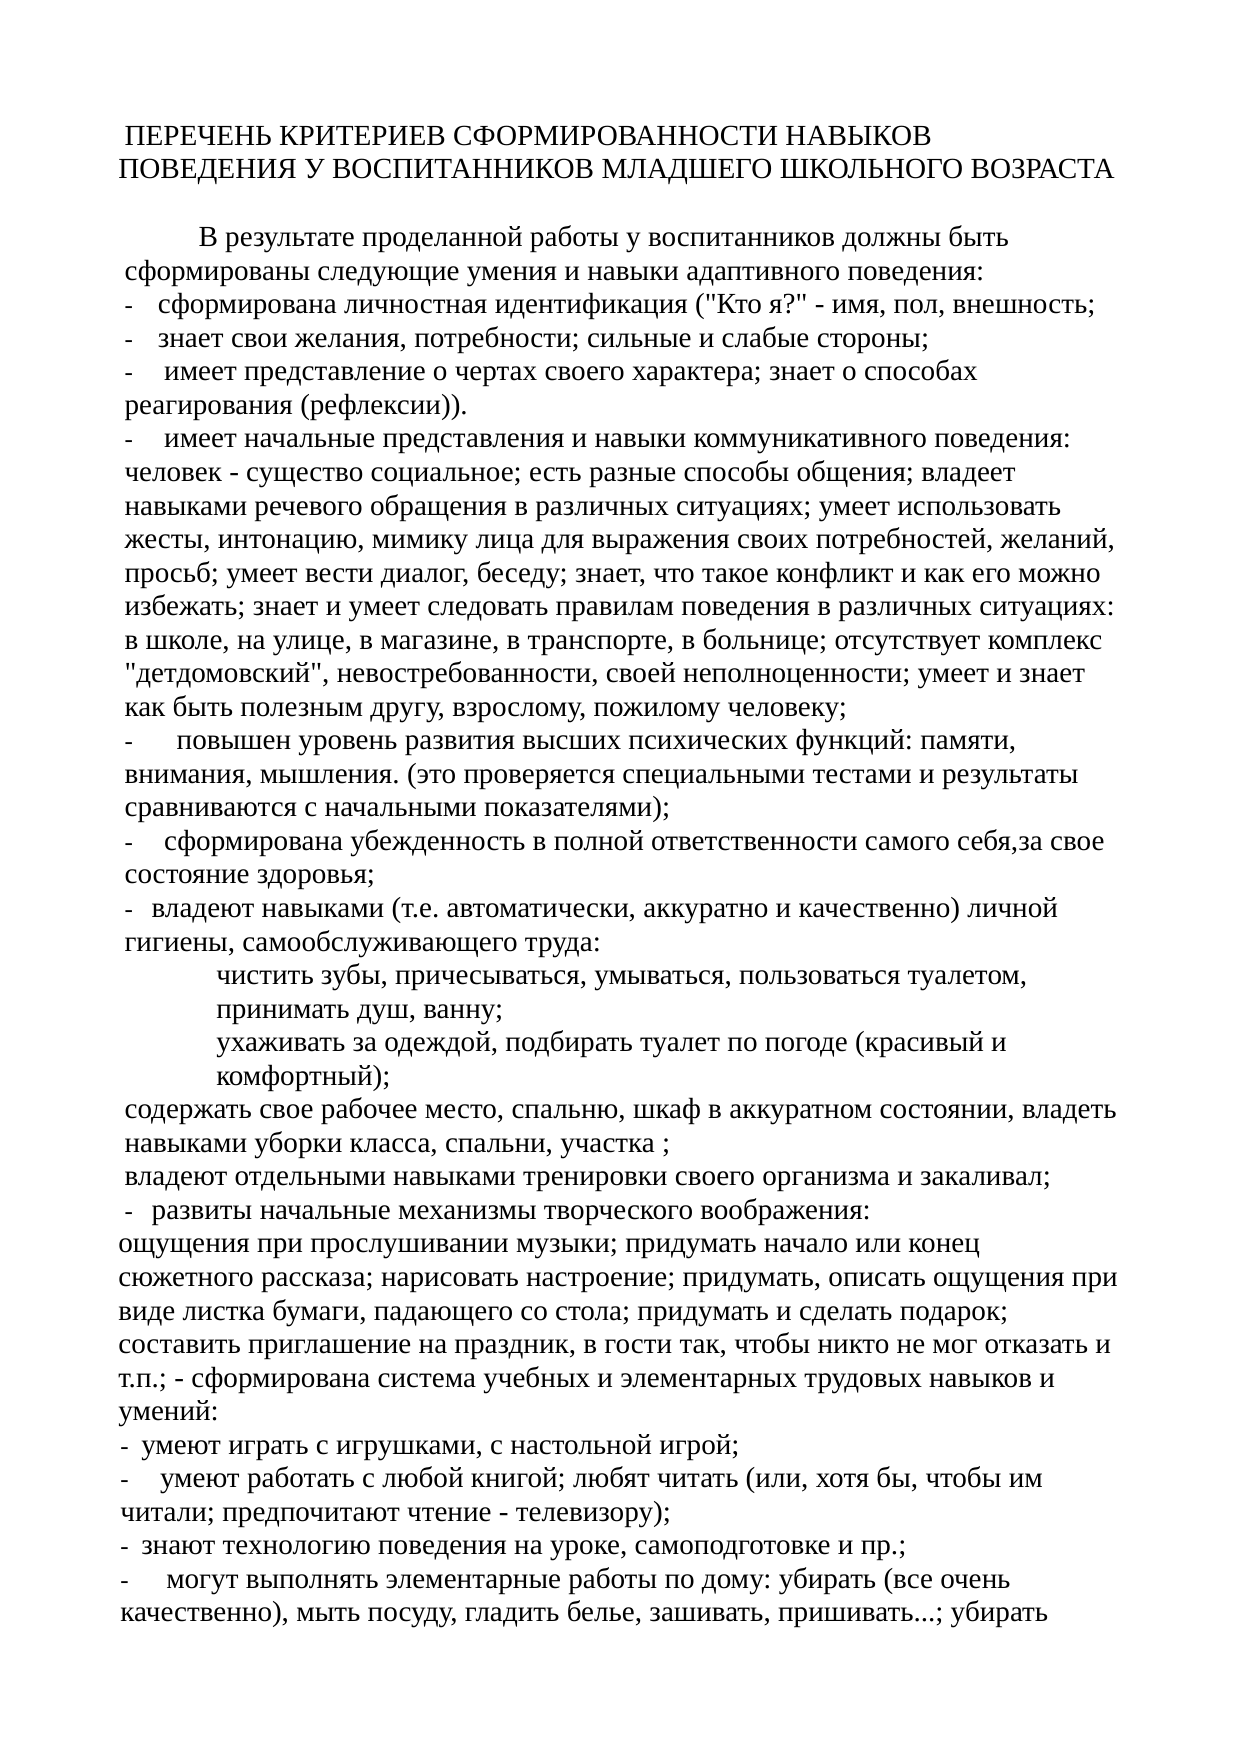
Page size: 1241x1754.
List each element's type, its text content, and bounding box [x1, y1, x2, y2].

text - сформирована личностная идентификация ("Кто я?" - имя, пол, внешность; [124, 286, 1118, 320]
text - имеет начальные представления и навыки коммуникативного поведения: [124, 421, 1118, 454]
text - умеют работать с любой книгой; любят читать (или, хотя бы, чтобы им читали; предпочитают чтение - телевизору); [120, 1460, 1120, 1527]
text ПЕРЕЧЕНЬ КРИТЕРИЕВ СФОРМИРОВАННОСТИ НАВЫКОВ ПОВЕДЕНИЯ У ВОСПИТАННИКОВ МЛАДШЕГО ШКОЛЬНОГО ВОЗРАСТА [118, 118, 1118, 185]
text - знают технологию поведения на уроке, самоподготовке и пр.; [120, 1527, 1122, 1561]
text - умеют играть с игрушками, с настольной игрой; [120, 1427, 1122, 1460]
text ощущения при прослушивании музыки; придумать начало или конец сюжетного рассказа; нарисовать настроение; придумать, описать ощущения при виде листка бумаги, падающего со стола; придумать и сделать подарок; составить приглашение на праздник, в гости так, чтобы никто не мог отказать и т.п.; - сформирована система учебных и элементарных трудовых навыков и умений: [118, 1226, 1120, 1427]
text - сформирована убежденность в полной ответственности самого себя,за свое состояние здоровья; [124, 823, 1118, 890]
text - могут выполнять элементарные работы по дому: убирать (все очень качественно), мыть посуду, гладить белье, зашивать, пришивать...; убирать [120, 1561, 1120, 1628]
text - владеют навыками (т.е. автоматически, аккуратно и качественно) личной гигиены, самообслуживающего труда: [124, 890, 1118, 957]
text - повышен уровень развития высших психических функций: памяти, внимания, мышления. (это проверяется специальными тестами и результаты сравниваются с начальными показателями); [124, 722, 1118, 823]
text владеют отдельными навыками тренировки своего организма и закаливал; [124, 1158, 1118, 1192]
text человек - существо социальное; есть разные способы общения; владеет навыками речевого обращения в различных ситуациях; умеет использовать жесты, интонацию, мимику лица для выражения своих потребностей, желаний, просьб; умеет вести диалог, беседу; знает, что такое конфликт и как его можно избежать; знает и умеет следовать правилам поведения в различных ситуациях: в школе, на улице, в магазине, в транспорте, в больнице; отсутствует комплекс "детдомовский", невостребованности, своей неполноценности; умеет и знает как быть полезным другу, взрослому, пожилому человеку; [124, 454, 1118, 722]
text - знает свои желания, потребности; сильные и слабые стороны; [124, 320, 1118, 353]
text ухаживать за одеждой, подбирать туалет по погоде (красивый и комфортный); [216, 1024, 1118, 1091]
text - развиты начальные механизмы творческого воображения: [124, 1192, 1122, 1226]
text В результате проделанной работы у воспитанников должны быть сформированы следующие умения и навыки адаптивного поведения: [124, 219, 1118, 286]
text чистить зубы, причесываться, умываться, пользоваться туалетом, принимать душ, ванну; [216, 957, 1118, 1024]
text содержать свое рабочее место, спальню, шкаф в аккуратном состоянии, владеть навыками уборки класса, спальни, участка ; [124, 1091, 1118, 1158]
text - имеет представление о чертах своего характера; знает о способах реагирования (рефлексии)). [124, 353, 1118, 421]
